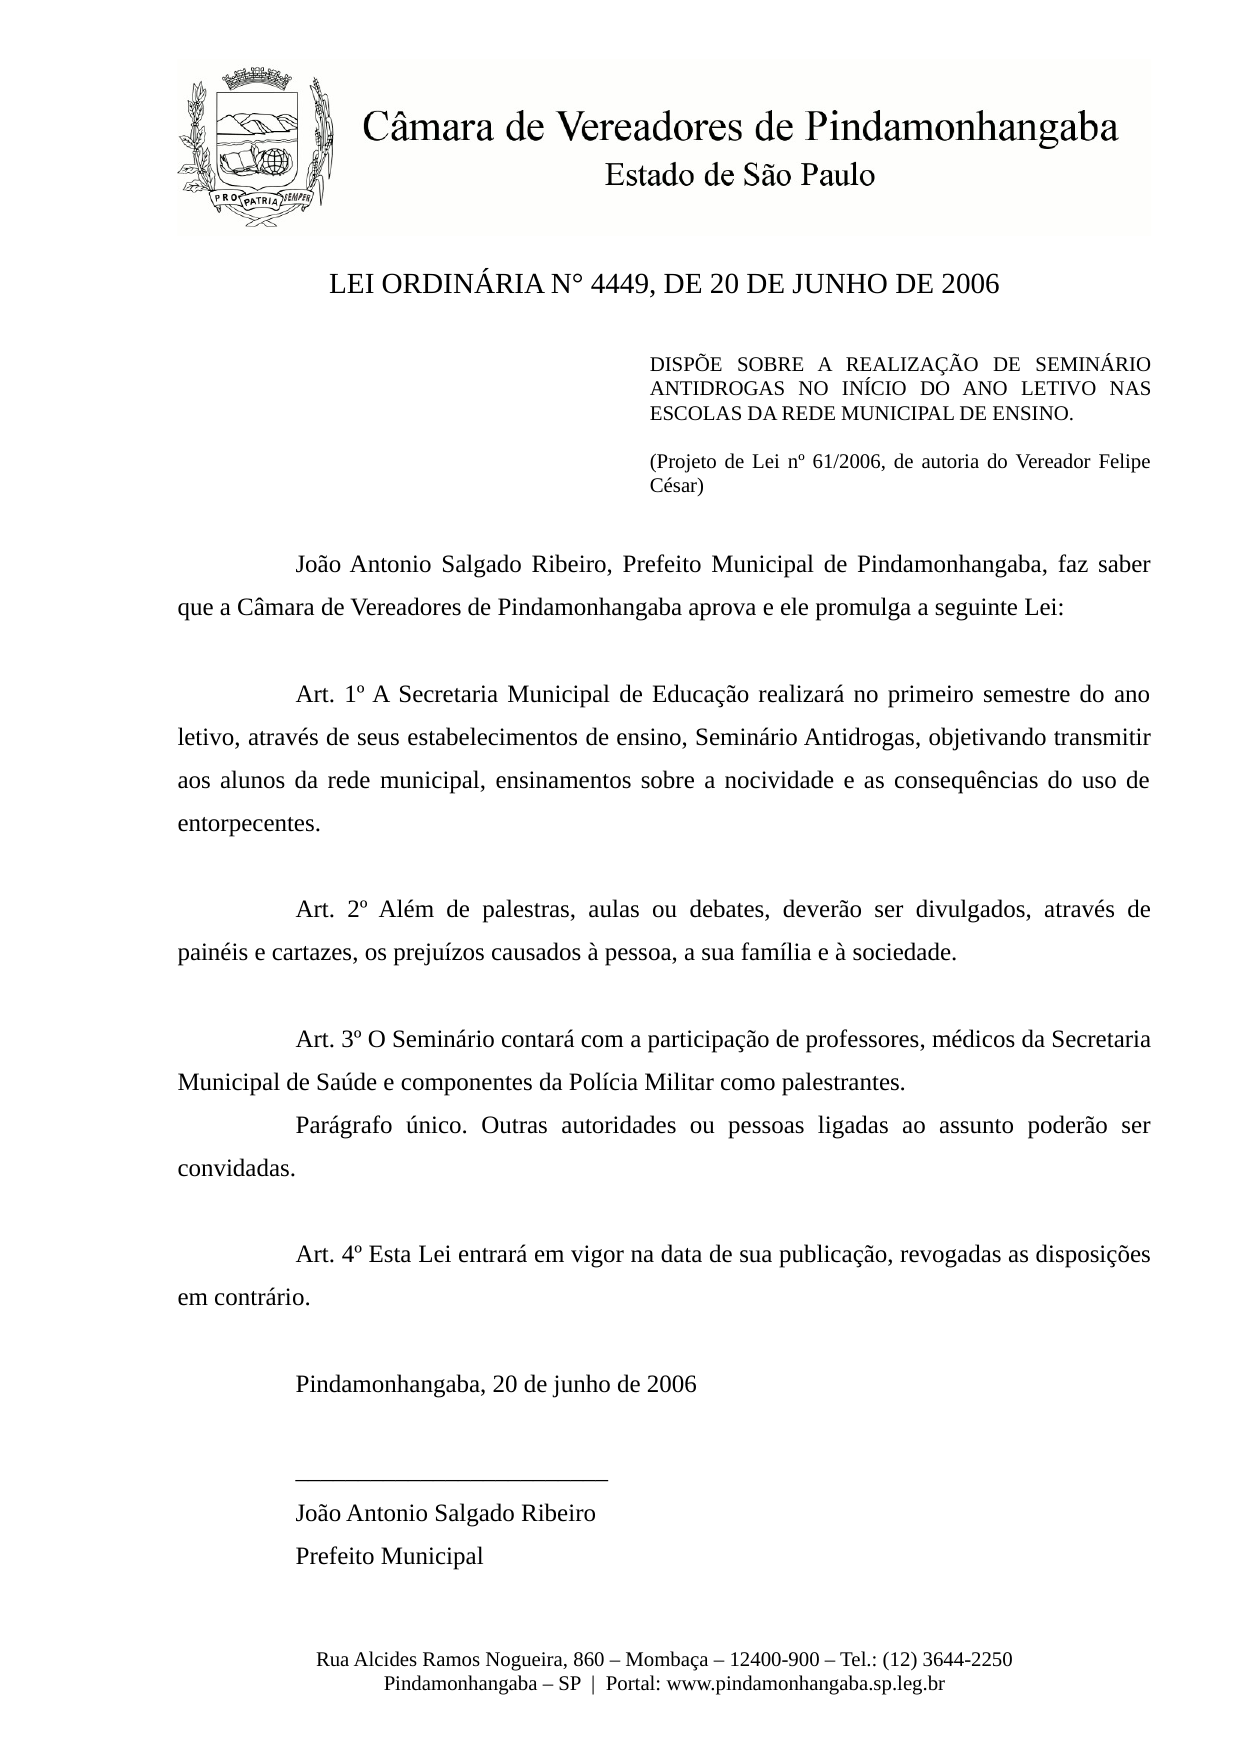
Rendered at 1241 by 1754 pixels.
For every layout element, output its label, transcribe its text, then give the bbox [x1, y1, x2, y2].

text Art. 4º Esta Lei entrará em vigor na data de sua publicação, revogadas as disposições em contrário. [177, 1239, 1152, 1311]
text Prefeito Municipal [177, 1541, 1152, 1570]
text (Projeto de Lei nº 61/2006, de autoria do Vereador Felipe César) [649, 448, 1152, 497]
text _________________________ [177, 1455, 1152, 1484]
text LEI ORDINÁRIA N° 4449, de 20 de junho de 2006 [177, 266, 1152, 299]
text Parágrafo único. Outras autoridades ou pessoas ligadas ao assunto poderão ser convidadas. [177, 1110, 1152, 1182]
text DISPÕE SOBRE A REALIZAÇÃO DE SEMINÁRIO ANTIDROGAS NO INÍCIO DO ANO LETIVO NAS ESCOLAS DA REDE MUNICIPAL DE ENSINO. [649, 352, 1152, 424]
text Art. 1º A Secretaria Municipal de Educação realizará no primeiro semestre do ano letivo, através de seus estabelecimentos de ensino, Seminário Antidrogas, objetivando transmitir aos alunos da rede municipal, ensinamentos sobre a nocividade e as consequências do uso de entorpecentes. [177, 679, 1152, 837]
text Pindamonhangaba, 20 de junho de 2006 [177, 1369, 1152, 1397]
text João Antonio Salgado Ribeiro [177, 1498, 1152, 1527]
text Art. 3º O Seminário contará com a participação de professores, médicos da Secretaria Municipal de Saúde e componentes da Polícia Militar como palestrantes. [177, 1024, 1152, 1096]
picture [177, 59, 1152, 236]
text João Antonio Salgado Ribeiro, Prefeito Municipal de Pindamonhangaba, faz saber que a Câmara de Vereadores de Pindamonhangaba aprova e ele promulga a seguinte Lei: [177, 549, 1152, 621]
text Art. 2º Além de palestras, aulas ou debates, deverão ser divulgados, através de painéis e cartazes, os prejuízos causados à pessoa, a sua família e à sociedade. [177, 894, 1152, 966]
